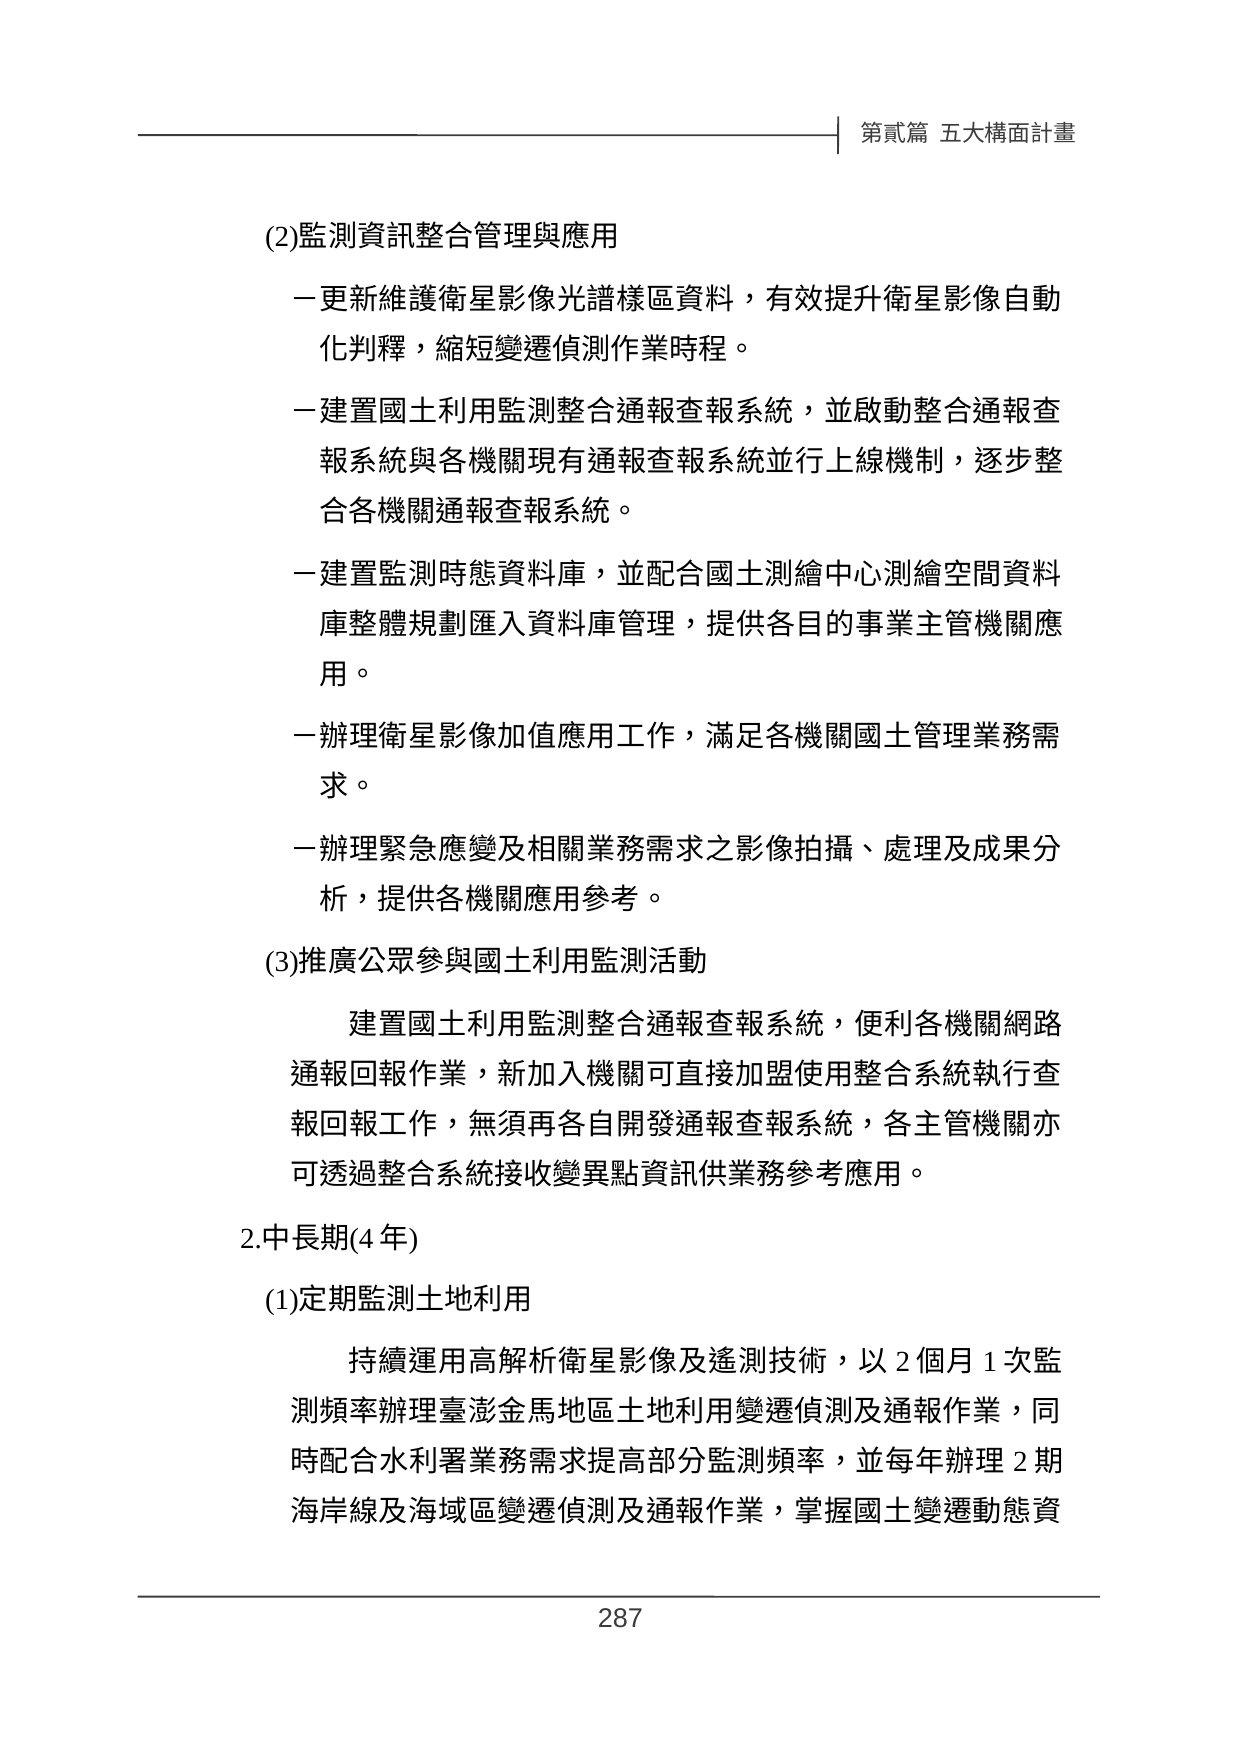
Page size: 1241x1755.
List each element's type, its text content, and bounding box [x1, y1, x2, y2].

text (2)監測資訊整合管理與應用 [265, 207, 1063, 257]
text －建置監測時態資料庫，並配合國土測繪中心測繪空間資料庫整體規劃匯入資料庫管理，提供各目的事業主管機關應用。 [290, 544, 1063, 694]
text 持續運用高解析衛星影像及遙測技術，以2個月1次監測頻率辦理臺澎金馬地區土地利用變遷偵測及通報作業，同時配合水利署業務需求提高部分監測頻率，並每年辦理2期海岸線及海域區變遷偵測及通報作業，掌握國土變遷動態資 [290, 1332, 1063, 1532]
text (3)推廣公眾參與國土利用監測活動 [265, 932, 1063, 982]
text 建置國土利用監測整合通報查報系統，便利各機關網路通報回報作業，新加入機關可直接加盟使用整合系統執行查報回報工作，無須再各自開發通報查報系統，各主管機關亦可透過整合系統接收變異點資訊供業務參考應用。 [290, 994, 1063, 1194]
text (1)定期監測土地利用 [265, 1269, 1063, 1319]
text －建置國土利用監測整合通報查報系統，並啟動整合通報查報系統與各機關現有通報查報系統並行上線機制，逐步整合各機關通報查報系統。 [290, 382, 1063, 532]
text 2.中長期(4年) [240, 1207, 1063, 1257]
text －辦理緊急應變及相關業務需求之影像拍攝、處理及成果分析，提供各機關應用參考。 [290, 819, 1063, 919]
text －辦理衛星影像加值應用工作，滿足各機關國土管理業務需求。 [290, 707, 1063, 807]
text －更新維護衛星影像光譜樣區資料，有效提升衛星影像自動化判釋，縮短變遷偵測作業時程。 [290, 269, 1063, 369]
